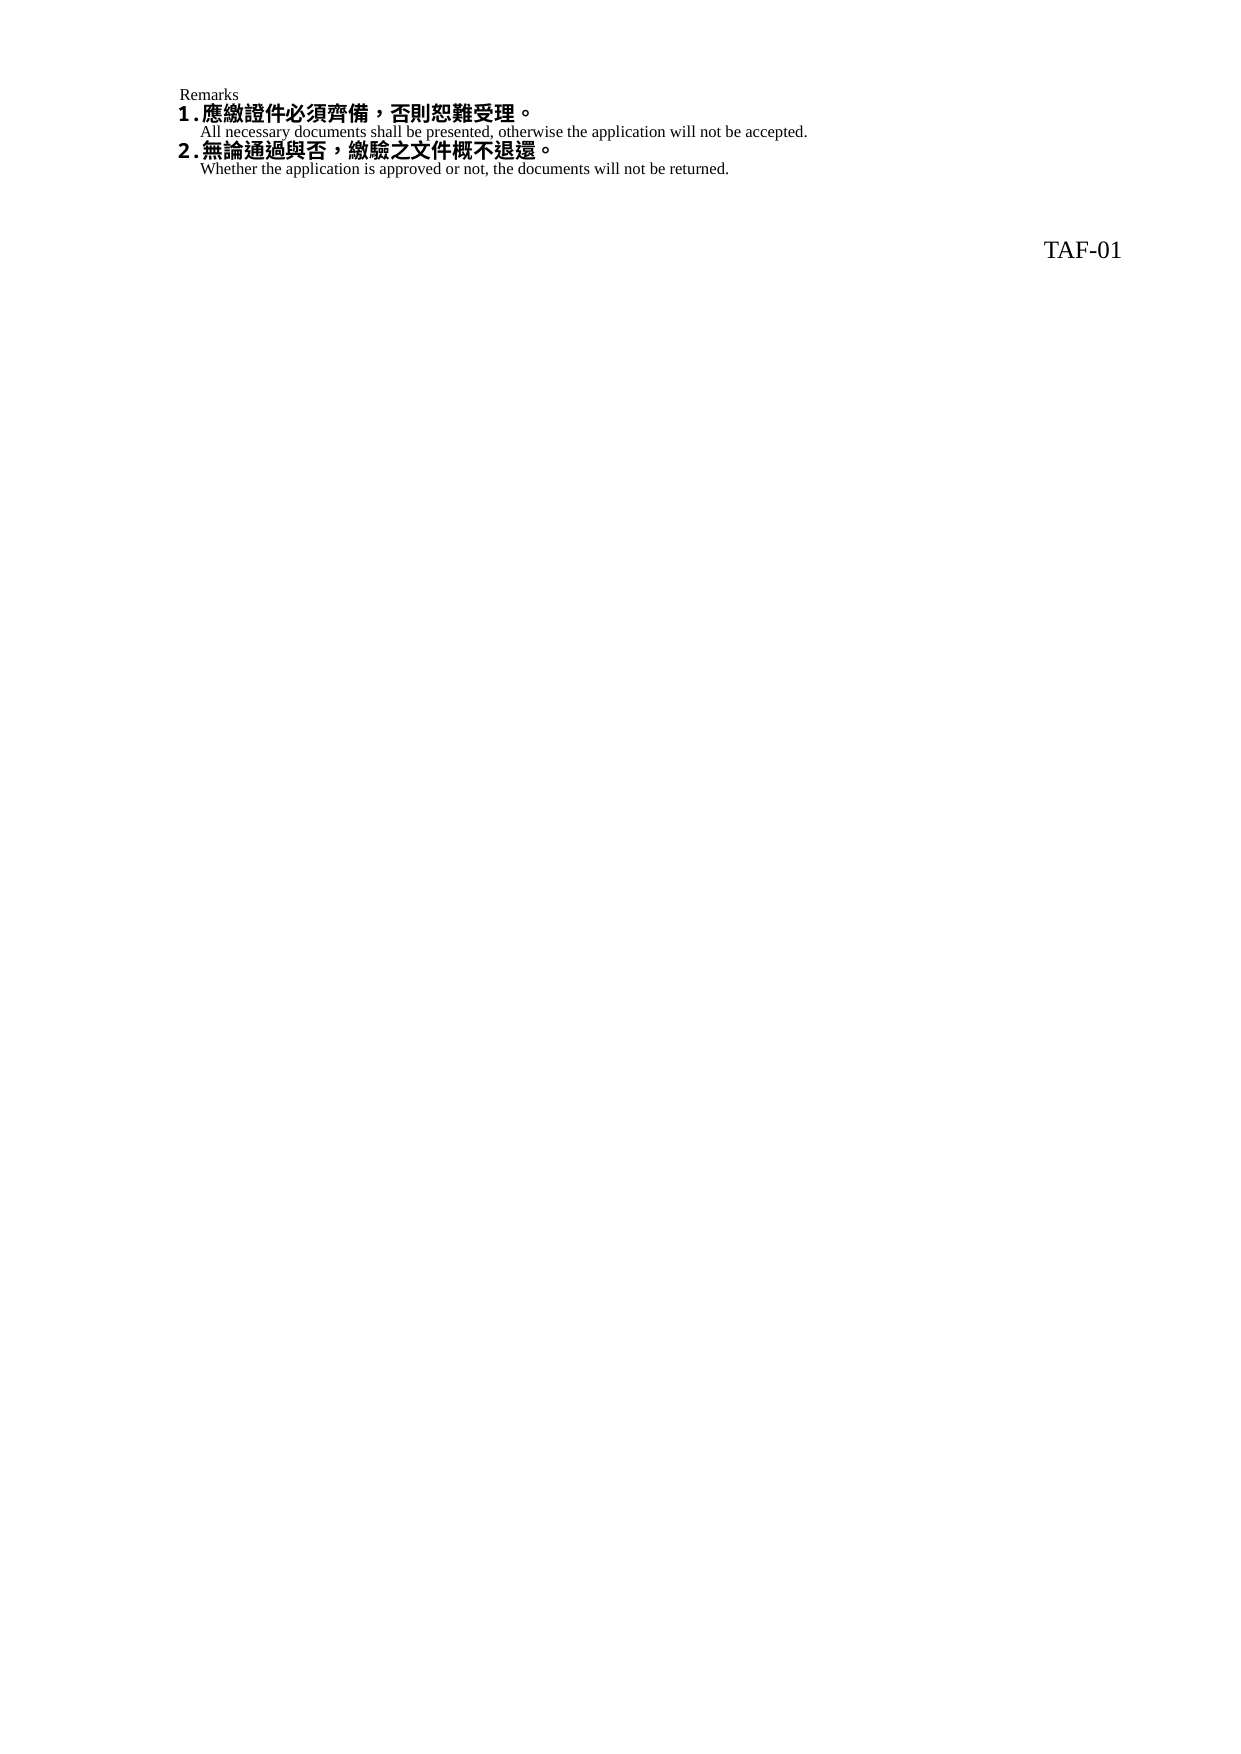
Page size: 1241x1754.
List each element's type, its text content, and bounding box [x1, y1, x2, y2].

text 1.應繳證件必須齊備，否則恕難受理。 [177, 103, 1122, 126]
text 2.無論通過與否，繳驗之文件概不退還。 [177, 140, 1122, 163]
text All necessary documents shall be presented, otherwise the application will not be accepted. [200, 126, 1122, 140]
text Remarks [179, 89, 1122, 103]
text TAF-01 [118, 235, 1122, 263]
text Whether the application is approved or not, the documents will not be returned. [200, 163, 1122, 177]
